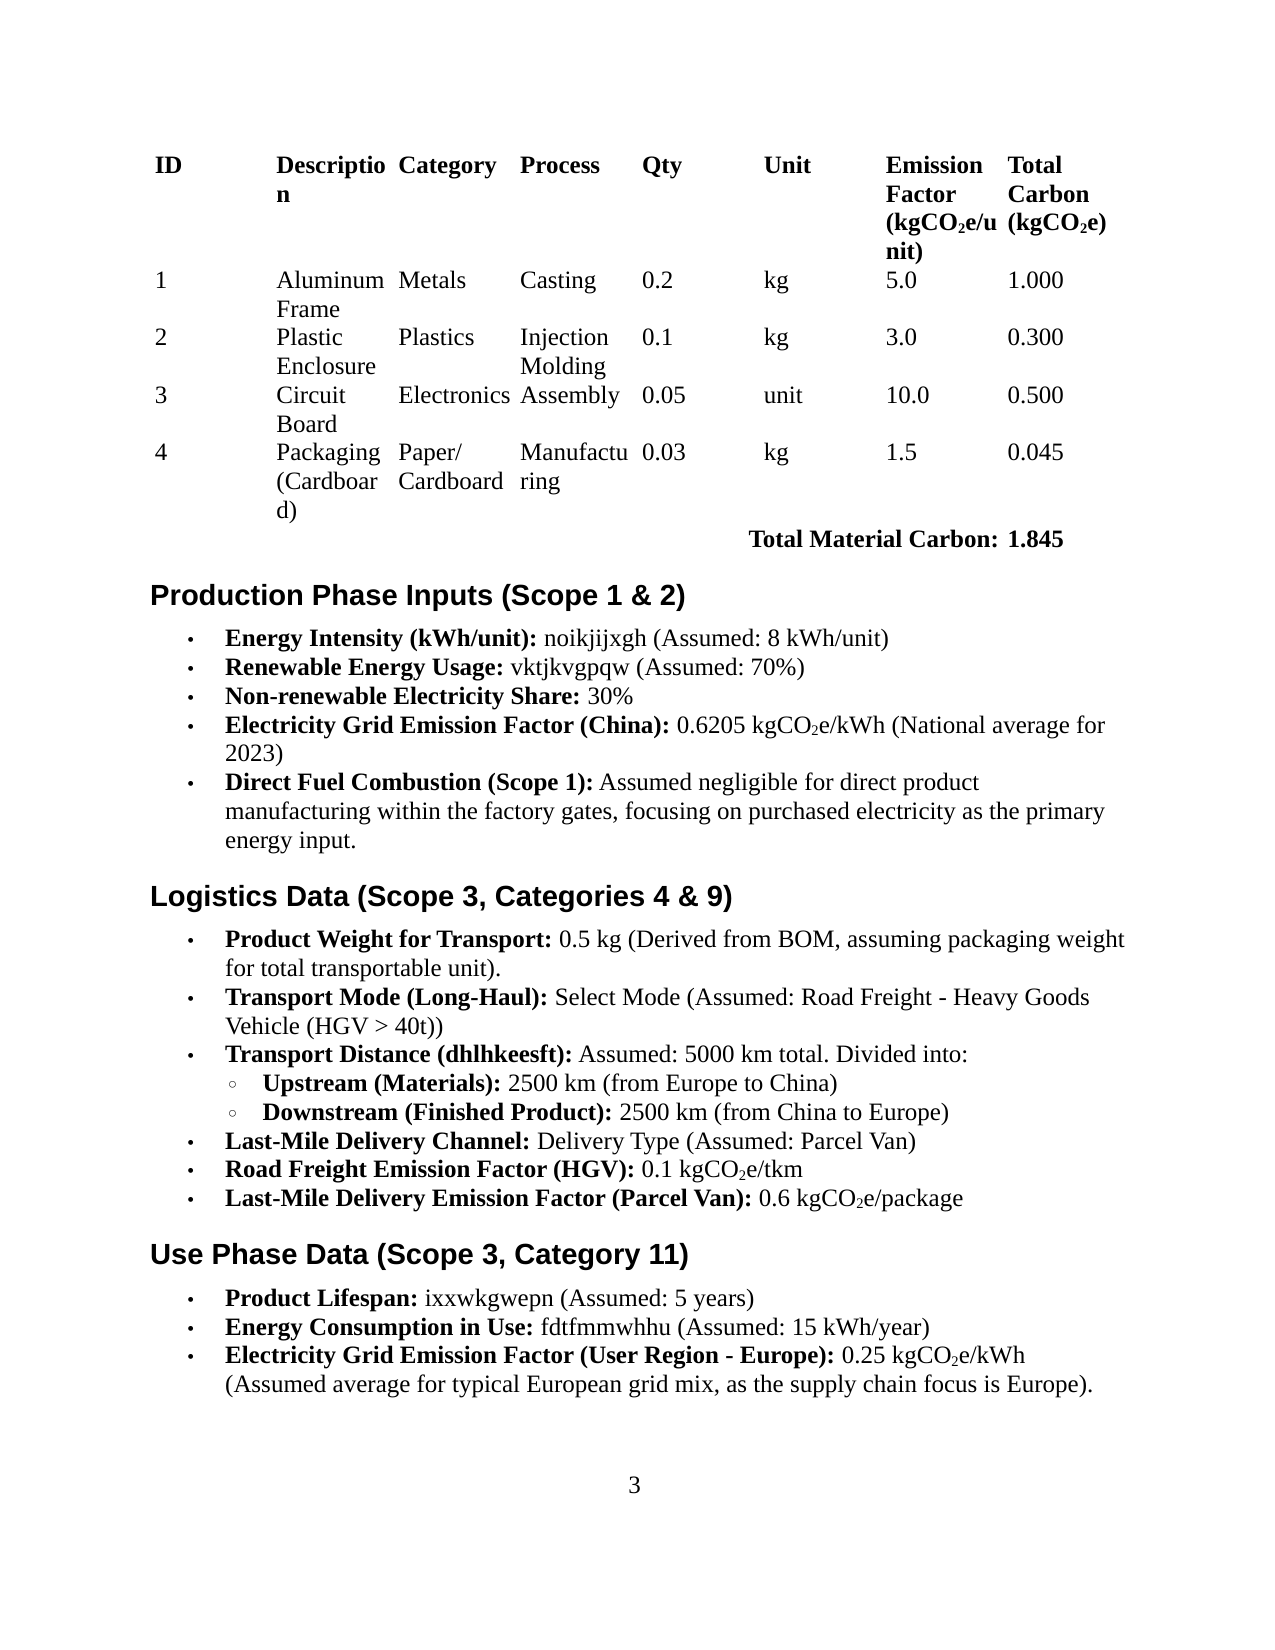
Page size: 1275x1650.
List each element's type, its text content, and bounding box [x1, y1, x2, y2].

table_cell 0.300 [1003, 323, 1125, 380]
table_cell 3.0 [881, 323, 1003, 380]
list Transport Mode (Long-Haul): Select Mode (Assumed: Road Freight - Heavy Goods Vehicle (HGV > 40t)) [187, 982, 1125, 1039]
table_cell 10.0 [881, 380, 1003, 437]
table_cell Plastics [394, 323, 516, 380]
table_cell 5.0 [881, 265, 1003, 322]
table_cell unit [759, 380, 881, 437]
table_cell Packaging (Cardboard) [272, 438, 394, 524]
table_header ID [150, 150, 272, 265]
list Direct Fuel Combustion (Scope 1): Assumed negligible for direct product manufacturing within the factory gates, focusing on purchased electricity as the primary energy input. [187, 767, 1125, 853]
table_cell 0.045 [1003, 438, 1125, 524]
table_cell Aluminum Frame [272, 265, 394, 322]
table_cell 1.000 [1003, 265, 1125, 322]
table_cell kg [759, 438, 881, 524]
table_cell kg [759, 323, 881, 380]
list Road Freight Emission Factor (HGV): 0.1 kgCO2e/tkm [187, 1154, 1125, 1183]
table_cell 1 [150, 265, 272, 322]
table_cell kg [759, 265, 881, 322]
subtitle Production Phase Inputs (Scope 1 & 2) [150, 577, 1125, 611]
table_cell Plastic Enclosure [272, 323, 394, 380]
subtitle Logistics Data (Scope 3, Categories 4 & 9) [150, 878, 1125, 912]
list Energy Consumption in Use: fdtfmmwhhu (Assumed: 15 kWh/year) [187, 1312, 1125, 1341]
list Downstream (Finished Product): 2500 km (from China to Europe) [225, 1097, 1125, 1126]
table_cell Injection Molding [516, 323, 637, 380]
list Non-renewable Electricity Share: 30% [187, 681, 1125, 710]
table_header Unit [759, 150, 881, 265]
table_cell Circuit Board [272, 380, 394, 437]
table_cell 0.1 [638, 323, 759, 380]
subtitle Use Phase Data (Scope 3, Category 11) [150, 1237, 1125, 1271]
table_cell 0.05 [638, 380, 759, 437]
table_cell 0.2 [638, 265, 759, 322]
table_cell Casting [516, 265, 637, 322]
list Last-Mile Delivery Channel: Delivery Type (Assumed: Parcel Van) [187, 1126, 1125, 1154]
table_cell Electronics [394, 380, 516, 437]
table_cell 1.5 [881, 438, 1003, 524]
list Product Lifespan: ixxwkgwepn (Assumed: 5 years) [187, 1283, 1125, 1312]
table_header Emission Factor (kgCO2e/unit) [881, 150, 1003, 265]
table_cell 4 [150, 438, 272, 524]
list Product Weight for Transport: 0.5 kg (Derived from BOM, assuming packaging weight for total transportable unit). [187, 924, 1125, 982]
table_cell 2 [150, 323, 272, 380]
table_cell Total Material Carbon: [150, 524, 1003, 552]
list Last-Mile Delivery Emission Factor (Parcel Van): 0.6 kgCO2e/package [187, 1183, 1125, 1212]
table_cell 0.03 [638, 438, 759, 524]
table_header Qty [638, 150, 759, 265]
table_cell Manufacturing [516, 438, 637, 524]
table_cell Assembly [516, 380, 637, 437]
table_cell 1.845 [1003, 524, 1125, 552]
list Electricity Grid Emission Factor (China): 0.6205 kgCO2e/kWh (National average for 2023) [187, 710, 1125, 767]
list Electricity Grid Emission Factor (User Region - Europe): 0.25 kgCO2e/kWh (Assumed average for typical European grid mix, as the supply chain focus is Europe). [187, 1341, 1125, 1398]
list Renewable Energy Usage: vktjkvgpqw (Assumed: 70%) [187, 652, 1125, 681]
list Transport Distance (dhlhkeesft): Assumed: 5000 km total. Divided into: [187, 1039, 1125, 1068]
table_header Category [394, 150, 516, 265]
table_cell 3 [150, 380, 272, 437]
list Upstream (Materials): 2500 km (from Europe to China) [225, 1068, 1125, 1097]
table_header Total Carbon (kgCO2e) [1003, 150, 1125, 265]
table_cell Metals [394, 265, 516, 322]
table_cell 0.500 [1003, 380, 1125, 437]
table_header Description [272, 150, 394, 265]
table_cell Paper/Cardboard [394, 438, 516, 524]
table_header Process [516, 150, 637, 265]
list Energy Intensity (kWh/unit): noikjijxgh (Assumed: 8 kWh/unit) [187, 623, 1125, 652]
